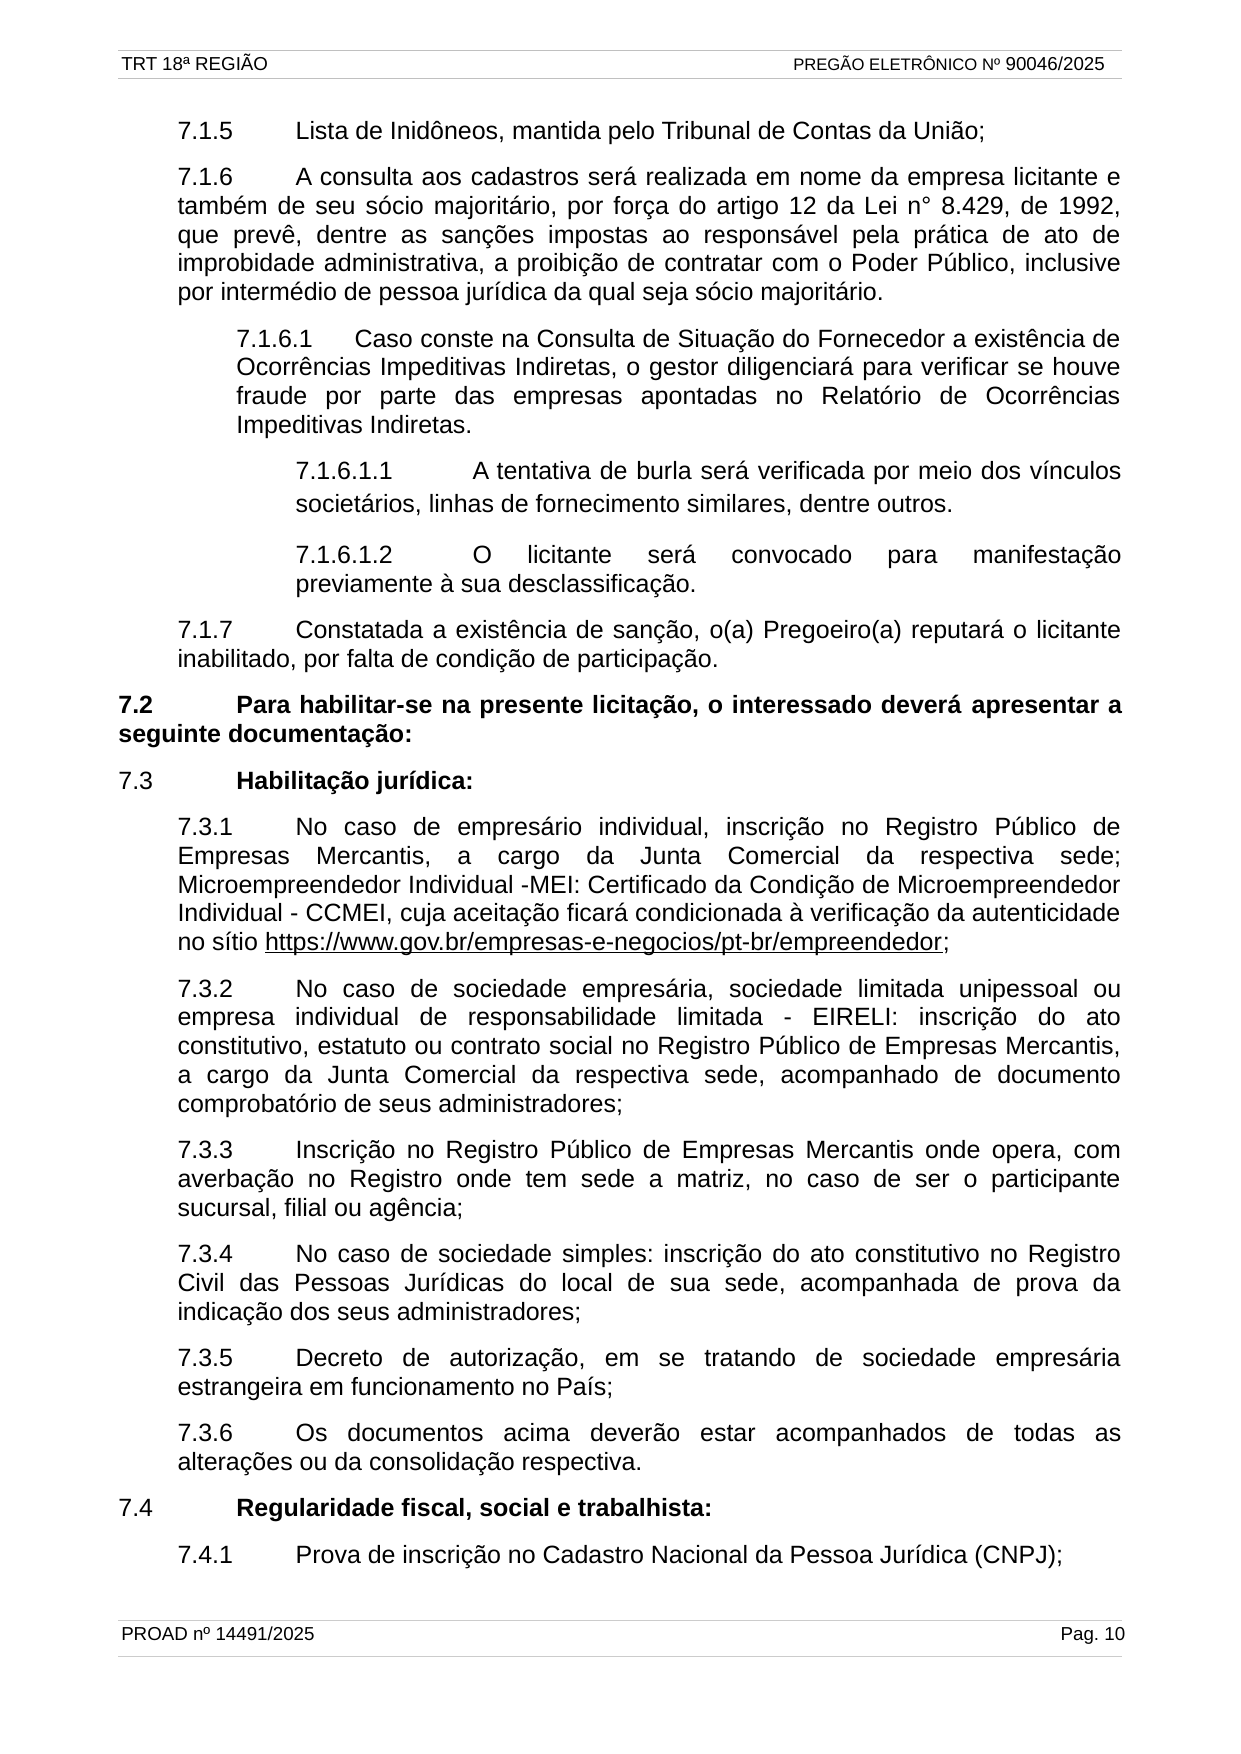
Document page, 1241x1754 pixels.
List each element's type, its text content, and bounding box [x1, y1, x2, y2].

text 7.3.2 No caso de sociedade empresária, sociedade limitada unipessoal ou empresa individual de responsabilidade limitada - EIRELI: inscrição do ato constitutivo, estatuto ou contrato social no Registro Público de Empresas Mercantis, a cargo da Junta Comercial da respectiva sede, acompanhado de documento comprobatório de seus administradores; [177, 973, 1122, 1117]
text 7.3.3 Inscrição no Registro Público de Empresas Mercantis onde opera, com averbação no Registro onde tem sede a matriz, no caso de ser o participante sucursal, filial ou agência; [177, 1135, 1122, 1221]
text 7.1.6.1.2 O licitante será convocado para manifestação previamente à sua desclassificação. [295, 540, 1122, 597]
text 7.4.1 Prova de inscrição no Cadastro Nacional da Pessoa Jurídica (CNPJ); [177, 1540, 1122, 1568]
text 7.2 Para habilitar-se na presente licitação, o interessado deverá apresentar a seguinte documentação: [118, 690, 1122, 748]
text 7.1.6.1 Caso conste na Consulta de Situação do Fornecedor a existência de Ocorrências Impeditivas Indiretas, o gestor diligenciará para verificar se houve fraude por parte das empresas apontadas no Relatório de Ocorrências Impeditivas Indiretas. [236, 323, 1122, 438]
text 7.3.4 No caso de sociedade simples: inscrição do ato constitutivo no Registro Civil das Pessoas Jurídicas do local de sua sede, acompanhada de prova da indicação dos seus administradores; [177, 1239, 1122, 1325]
text 7.3 Habilitação jurídica: [118, 766, 1122, 794]
text 7.1.6 A consulta aos cadastros será realizada em nome da empresa licitante e também de seu sócio majoritário, por força do artigo 12 da Lei n° 8.429, de 1992, que prevê, dentre as sanções impostas ao responsável pela prática de ato de improbidade administrativa, a proibição de contratar com o Poder Público, inclusive por intermédio de pessoa jurídica da qual seja sócio majoritário. [177, 162, 1122, 306]
text 7.1.7 Constatada a existência de sanção, o(a) Pregoeiro(a) reputará o licitante inabilitado, por falta de condição de participação. [177, 615, 1122, 673]
text 7.3.5 Decreto de autorização, em se tratando de sociedade empresária estrangeira em funcionamento no País; [177, 1343, 1122, 1400]
text 7.3.1 No caso de empresário individual, inscrição no Registro Público de Empresas Mercantis, a cargo da Junta Comercial da respectiva sede; Microempreendedor Individual -MEI: Certificado da Condição de Microempreendedor Individual - CCMEI, cuja aceitação ficará condicionada à verificação da autenticidade no sítio https://www.gov.br/empresas-e-negocios/pt-br/empreendedor; [177, 812, 1122, 956]
text 7.3.6 Os documentos acima deverão estar acompanhados de todas as alterações ou da consolidação respectiva. [177, 1418, 1122, 1476]
text 7.1.5 Lista de Inidôneos, mantida pelo Tribunal de Contas da União; [177, 116, 1122, 144]
text 7.4 Regularidade fiscal, social e trabalhista: [118, 1493, 1122, 1522]
list 7.1.6.1.1 A tentativa de burla será verificada por meio dos vínculos societários, linhas de fornecimento similares, dentre outros. [295, 456, 1122, 518]
